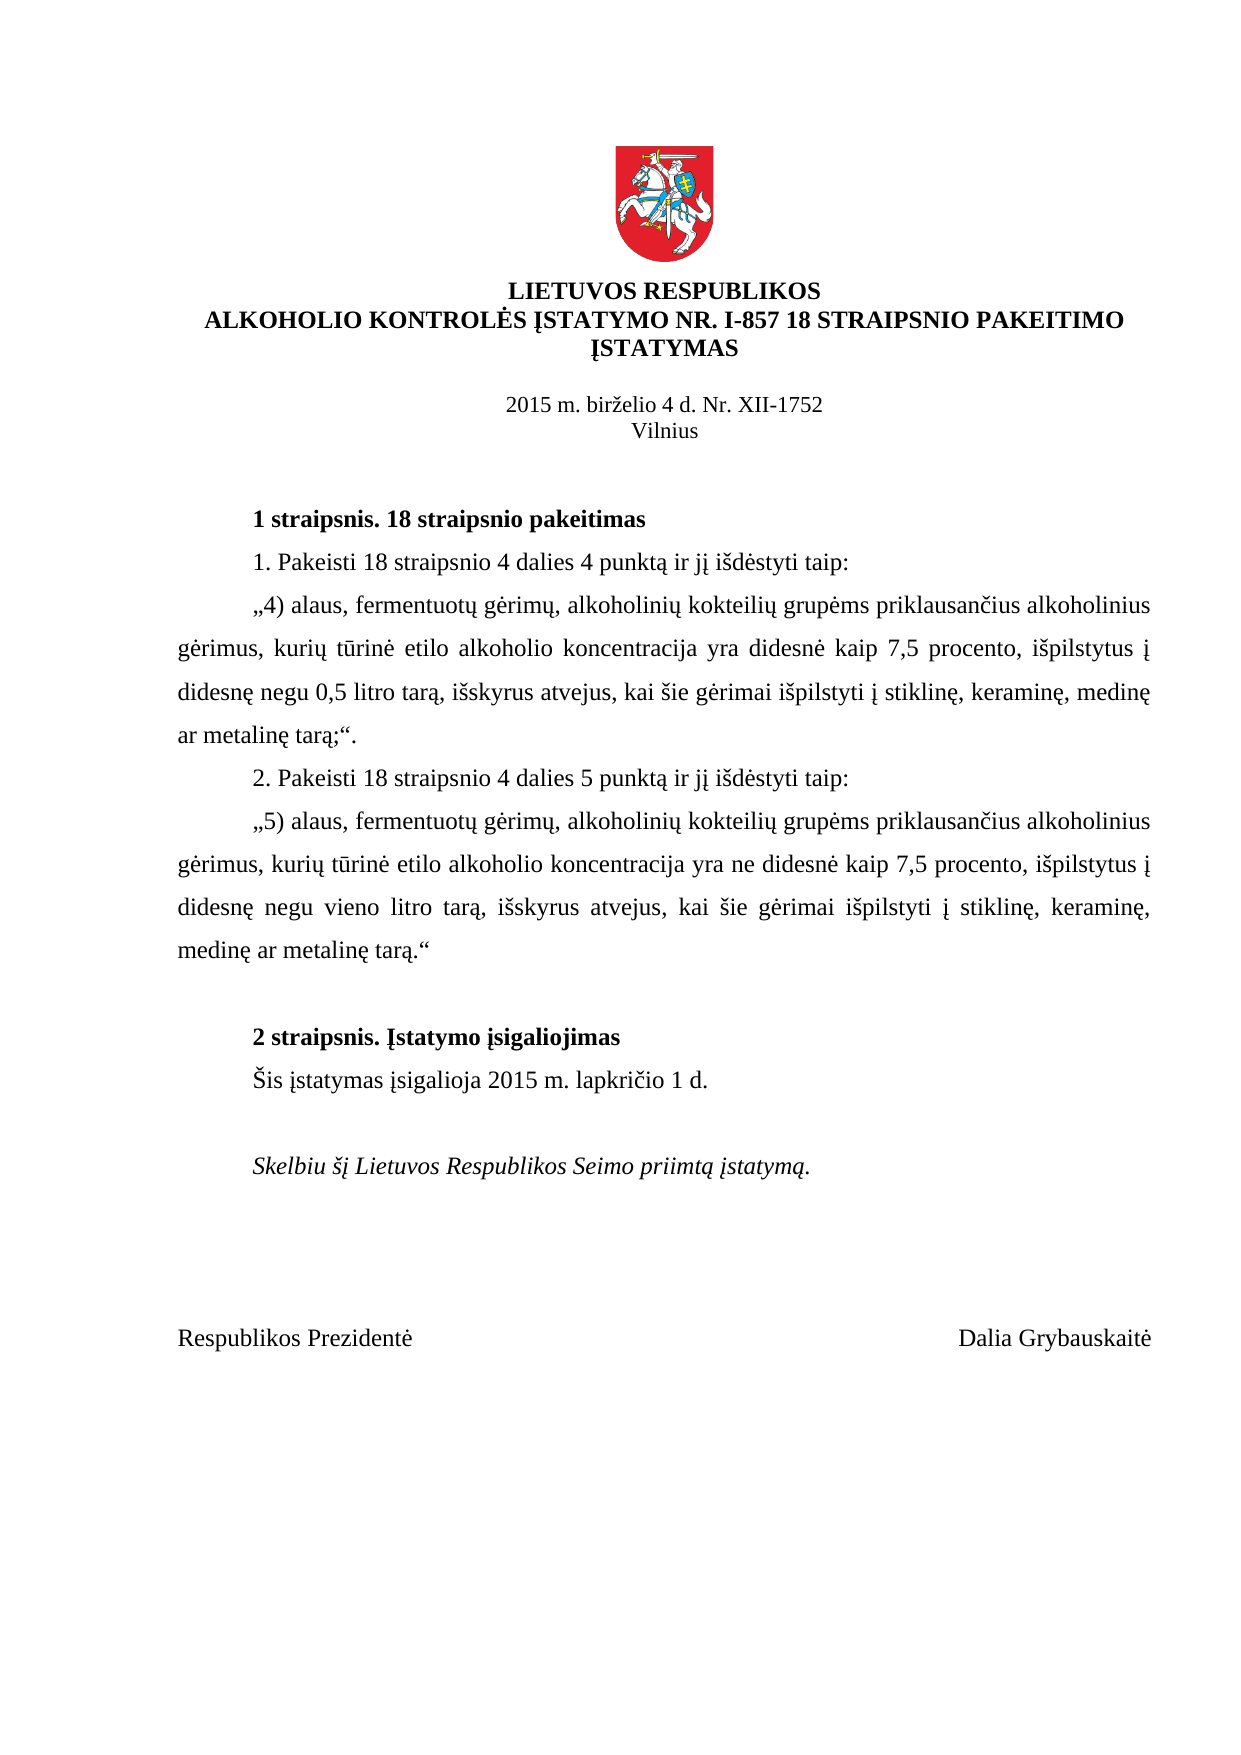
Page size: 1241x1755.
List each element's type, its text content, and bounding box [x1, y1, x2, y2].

text Skelbiu šį Lietuvos Respublikos Seimo priimtą įstatymą. [177, 1151, 1152, 1180]
text 1 straipsnis. 18 straipsnio pakeitimas [177, 504, 1152, 533]
text Šis įstatymas įsigalioja 2015 m. lapkričio 1 d. [177, 1065, 1152, 1093]
text ĮSTATYMAS [177, 333, 1152, 362]
text „5) alaus, fermentuotų gėrimų, alkoholinių kokteilių grupėms priklausančius alkoholinius gėrimus, kurių tūrinė etilo alkoholio koncentracija yra ne didesnė kaip 7,5 procento, išpilstytus į didesnę negu vieno litro tarą, išskyrus atvejus, kai šie gėrimai išpilstyti į stiklinę, keraminę, medinę ar metalinę tarą.“ [177, 806, 1152, 964]
text Vilnius [177, 417, 1152, 444]
text 2015 m. birželio 4 d. Nr. XII-1752 [177, 391, 1152, 417]
text 2. Pakeisti 18 straipsnio 4 dalies 5 punktą ir jį išdėstyti taip: [177, 763, 1152, 792]
text LIETUVOS RESPUBLIKOS [177, 276, 1152, 305]
text Respublikos Prezidentė Dalia Grybauskaitė [177, 1323, 1152, 1352]
text 2 straipsnis. Įstatymo įsigaliojimas [177, 1022, 1152, 1050]
text 1. Pakeisti 18 straipsnio 4 dalies 4 punktą ir jį išdėstyti taip: [177, 547, 1152, 576]
text ALKOHOLIO KONTROLĖS ĮSTATYMO NR. I-857 18 STRAIPSNIO PAKEITIMO [177, 305, 1152, 333]
text „4) alaus, fermentuotų gėrimų, alkoholinių kokteilių grupėms priklausančius alkoholinius gėrimus, kurių tūrinė etilo alkoholio koncentracija yra didesnė kaip 7,5 procento, išpilstytus į didesnę negu 0,5 litro tarą, išskyrus atvejus, kai šie gėrimai išpilstyti į stiklinę, keraminę, medinę ar metalinę tarą;“. [177, 590, 1152, 748]
